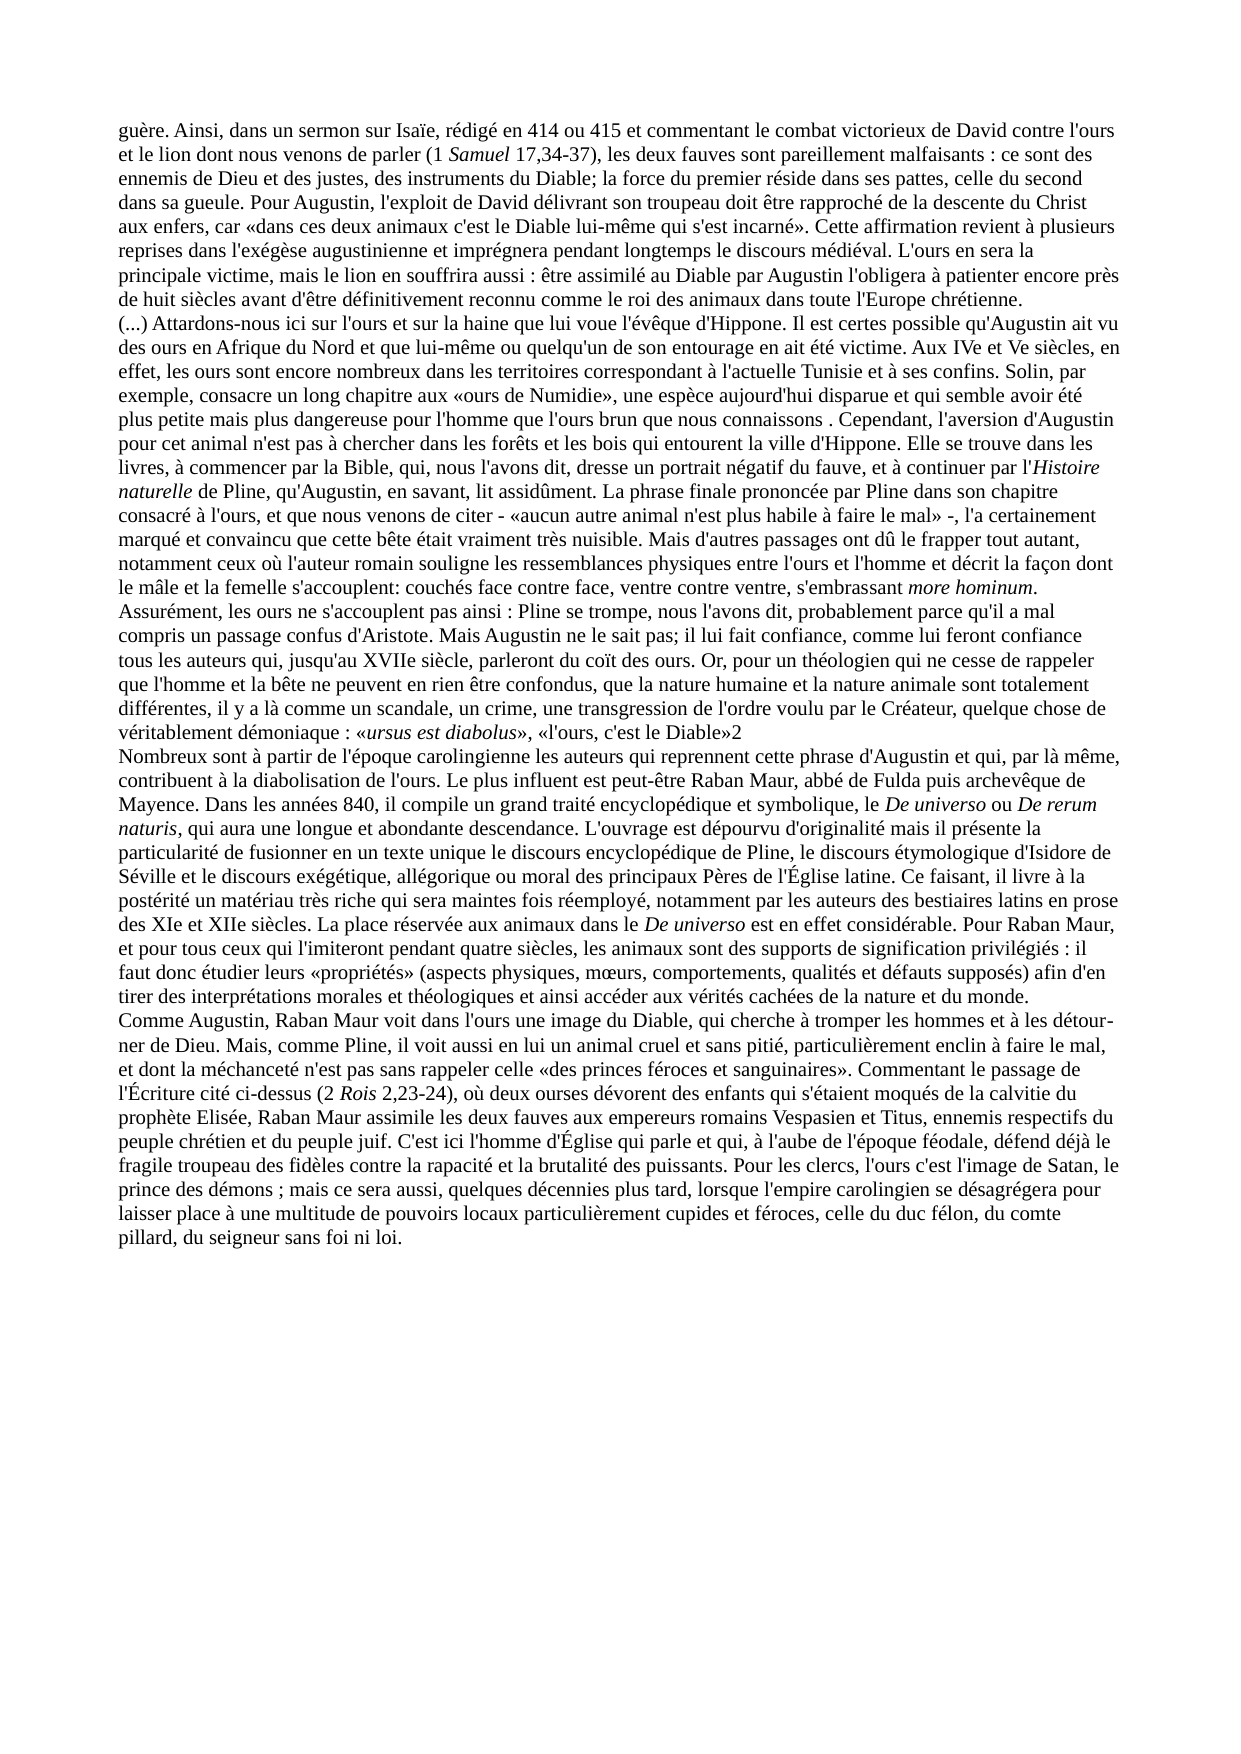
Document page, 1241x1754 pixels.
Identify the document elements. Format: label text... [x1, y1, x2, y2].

text guère. Ainsi, dans un sermon sur Isaïe, rédigé en 414 ou 415 et commentant le combat victorieux de David contre l'ours et le lion dont nous venons de parler (1 Samuel 17,34-37), les deux fauves sont pareillement malfaisants : ce sont des enne­mis de Dieu et des justes, des instruments du Diable; la force du premier réside dans ses pattes, celle du second dans sa gueule. Pour Augustin, l'exploit de David délivrant son trou­peau doit être rapproché de la descente du Christ aux enfers, car «dans ces deux animaux c'est le Diable lui-même qui s'est incarné». Cette affirmation revient à plusieurs reprises dans l'exégèse augustinienne et imprégnera pendant longtemps le discours médiéval. L'ours en sera la principale victime, mais le lion en souffrira aussi : être assimilé au Diable par Augustin l'obligera à patienter encore près de huit siècles avant d'être définitivement reconnu comme le roi des animaux dans toute l'Europe chrétienne. [118, 118, 1122, 311]
text Comme Augustin, Raban Maur voit dans l'ours une image du Diable, qui cherche à tromper les hommes et à les détour­ner de Dieu. Mais, comme Pline, il voit aussi en lui un animal cruel et sans pitié, particulièrement enclin à faire le mal, et dont la méchanceté n'est pas sans rappeler celle «des princes féroces et sanguinaires». Commentant le passage de l'Écri­ture cité ci-dessus (2 Rois 2,23-24), où deux ourses dévorent des enfants qui s'étaient moqués de la calvitie du prophète Elisée, Raban Maur assimile les deux fauves aux empereurs romains Vespasien et Titus, ennemis respectifs du peuple chrétien et du peuple juif. C'est ici l'homme d'Église qui parle et qui, à l'aube de l'époque féodale, défend déjà le fragile troupeau des fidèles contre la rapacité et la brutalité des puis­sants. Pour les clercs, l'ours c'est l'image de Satan, le prince des démons ; mais ce sera aussi, quelques décennies plus tard, lorsque l'empire carolingien se désagrégera pour laisser place à une multitude de pouvoirs locaux particulièrement cupides et féroces, celle du duc félon, du comte pillard, du seigneur sans foi ni loi. [118, 1008, 1122, 1249]
text (...) Attardons-nous ici sur l'ours et sur la haine que lui voue l'évêque d'Hippone. Il est certes possible qu'Augustin ait vu des ours en Afrique du Nord et que lui-même ou quelqu'un de son entourage en ait été victime. Aux IVe et Ve siècles, en effet, les ours sont encore nombreux dans les territoires cor­respondant à l'actuelle Tunisie et à ses confins. Solin, par exemple, consacre un long chapitre aux «ours de Numidie», une espèce aujourd'hui disparue et qui semble avoir été plus petite mais plus dangereuse pour l'homme que l'ours brun que nous connaissons . Cependant, l'aversion d'Augustin pour cet animal n'est pas à chercher dans les forêts et les bois qui entourent la ville d'Hippone. Elle se trouve dans les livres, à commencer par la Bible, qui, nous l'avons dit, dresse un portrait négatif du fauve, et à continuer par l'Histoire naturelle de Pline, qu'Augustin, en savant, lit assidûment. La phrase finale prononcée par Pline dans son chapitre consacré à l'ours, et que nous venons de citer - «aucun autre animal n'est plus habile à faire le mal» -, l'a certainement marqué et convaincu que cette bête était vraiment très nuisible. Mais d'autres pas­sages ont dû le frapper tout autant, notamment ceux où l'au­teur romain souligne les ressemblances physiques entre l'ours et l'homme et décrit la façon dont le mâle et la femelle s'accou­plent: couchés face contre face, ventre contre ventre, s'embras­sant more hominum. Assurément, les ours ne s'accouplent pas ainsi : Pline se trompe, nous l'avons dit, probablement parce qu'il a mal compris un passage confus d'Aristote. Mais Augus­tin ne le sait pas; il lui fait confiance, comme lui feront confiance tous les auteurs qui, jusqu'au XVIIe siècle, parleront du coït des ours. Or, pour un théologien qui ne cesse de rappeler que l'homme et la bête ne peuvent en rien être confondus, que la nature humaine et la nature animale sont totalement différentes, il y a là comme un scandale, un crime, une transgression de l'ordre voulu par le Créateur, quelque chose de véritablement démoniaque : «ursus est diabolus», «l'ours, c'est le Diable»2 [118, 311, 1122, 744]
text Nombreux sont à partir de l'époque carolingienne les auteurs qui reprennent cette phrase d'Augustin et qui, par là même, contribuent à la diabolisation de l'ours. Le plus influent est peut-être Raban Maur, abbé de Fulda puis archevêque de Mayence. Dans les années 840, il compile un grand traité ency­clopédique et symbolique, le De universo ou De rerum naturis, qui aura une longue et abondante descendance. L'ouvrage est dépourvu d'originalité mais il présente la particularité de fusionner en un texte unique le discours encyclopédique de Pline, le discours étymologique d'Isidore de Séville et le discours exégétique, allégorique ou moral des principaux Pères de l'Église latine. Ce faisant, il livre à la postérité un matériau très riche qui sera maintes fois réemployé, notam­ment par les auteurs des bestiaires latins en prose des XIe et XIIe siècles. La place réservée aux animaux dans le De universo est en effet considérable. Pour Raban Maur, et pour tous ceux qui l'imiteront pendant quatre siècles, les animaux sont des supports de signification privilégiés : il faut donc étudier leurs «propriétés» (aspects physiques, mœurs, comporte­ments, qualités et défauts supposés) afin d'en tirer des inter­prétations morales et théologiques et ainsi accéder aux vérités cachées de la nature et du monde. [118, 744, 1122, 1008]
